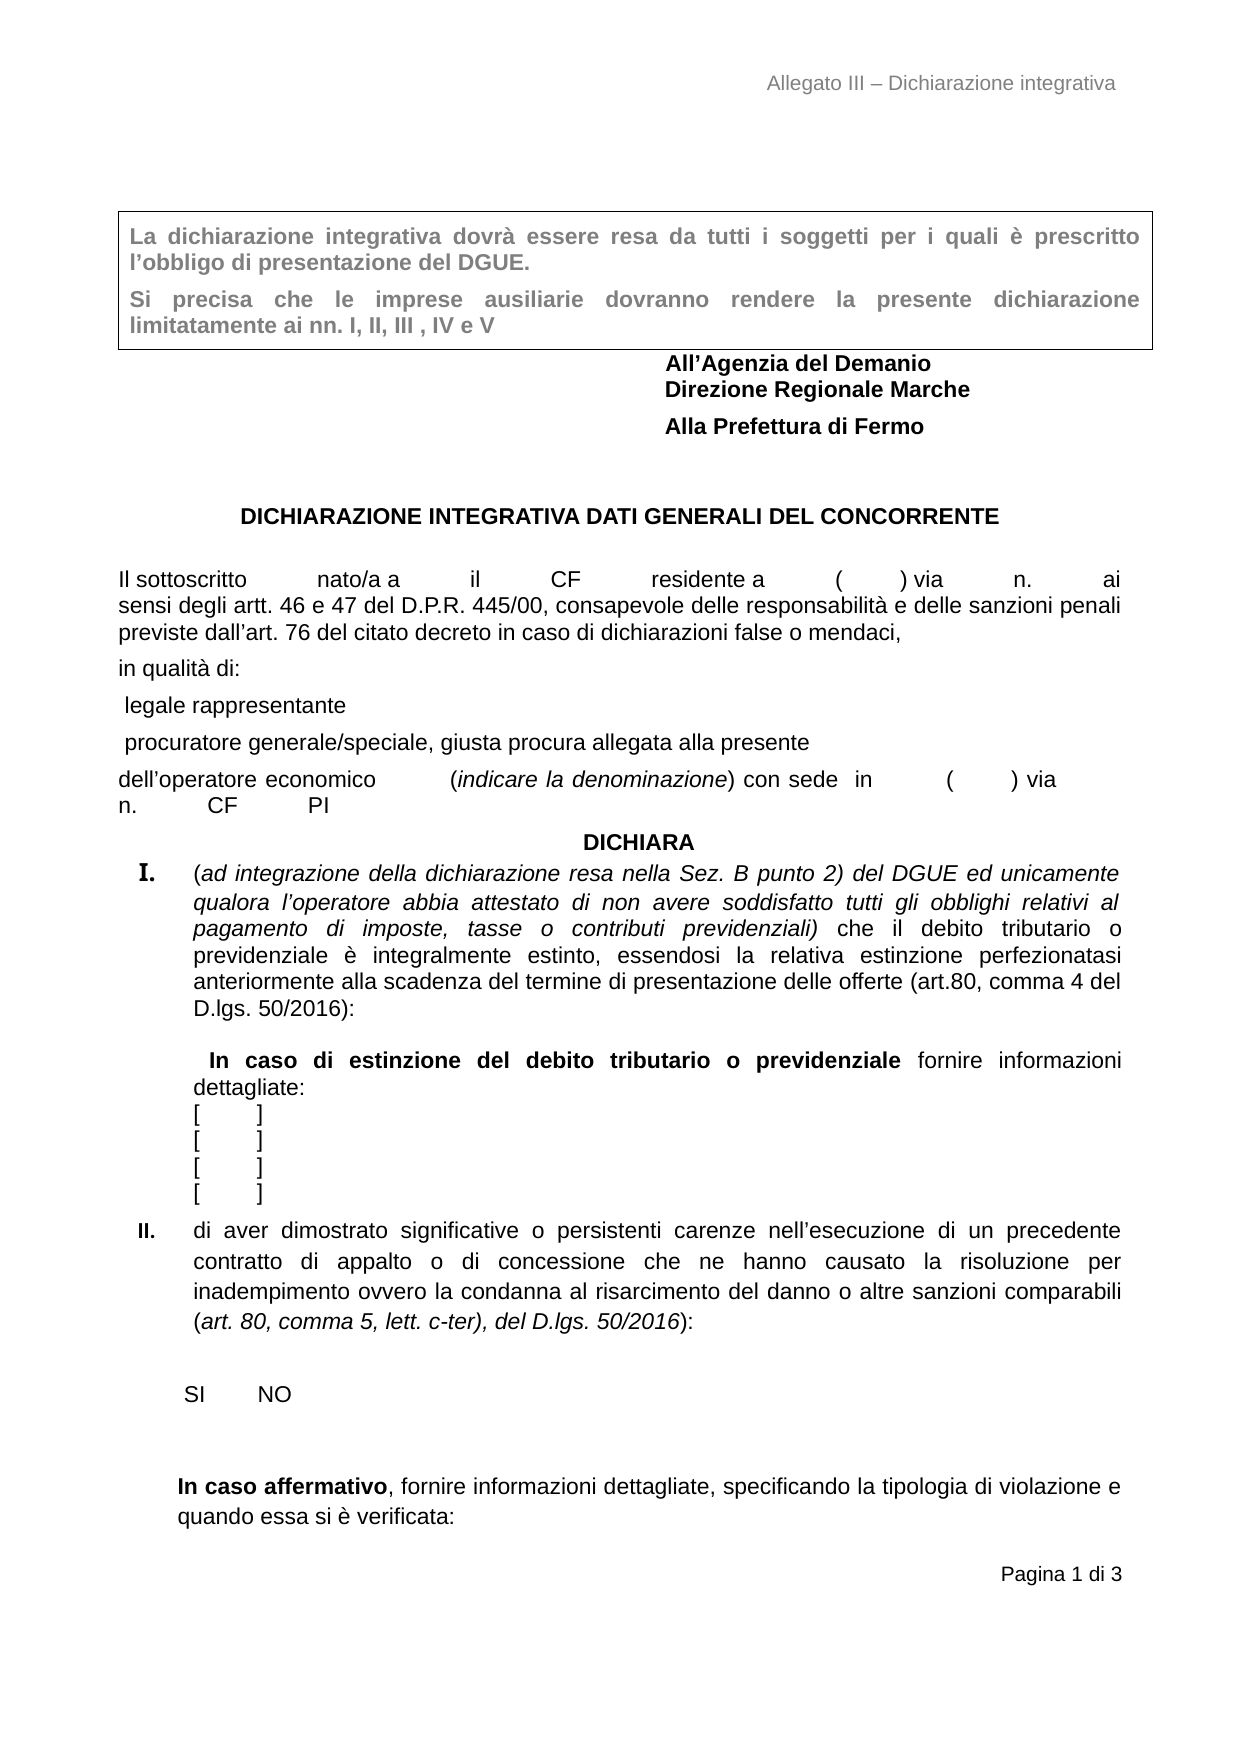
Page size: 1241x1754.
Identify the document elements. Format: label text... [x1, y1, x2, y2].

text Alla Prefettura di Fermo [664, 413, 1122, 439]
list di aver dimostrato significative o persistenti carenze nell’esecuzione di un precedente contratto di appalto o di concessione che ne hanno causato la risoluzione per inadempimento ovvero la condanna al risarcimento del danno o altre sanzioni comparabili (art. 80, comma 5, lett. c-ter), del D.lgs. 50/2016): [156, 1216, 1122, 1334]
text DICHIARAZIONE INTEGRATIVA DATI GENERALI DEL CONCORRENTE [118, 503, 1122, 529]
text Il sottoscritto nato/a a il CF residente a ( ) via n. ai sensi degli artt. 46 e 47 del D.P.R. 445/00, consapevole delle responsabilità e delle sanzioni penali previste dall’art. 76 del citato decreto in caso di dichiarazioni false o mendaci, [118, 566, 1122, 645]
text [ ] [193, 1126, 1122, 1153]
text in qualità di: [118, 655, 1122, 682]
text procuratore generale/speciale, giusta procura allegata alla presente [118, 729, 1122, 755]
text In caso di estinzione del debito tributario o previdenziale fornire informazioni dettagliate: [193, 1047, 1122, 1100]
text DICHIARA [156, 829, 1122, 855]
text [ ] [193, 1153, 1122, 1179]
text dell’operatore economico (indicare la denominazione) con sede in ( ) via n. CF PI [118, 766, 1122, 818]
text [ ] [193, 1100, 1122, 1126]
text legale rappresentante [118, 692, 1122, 718]
list (ad integrazione della dichiarazione resa nella Sez. B punto 2) del DGUE ed unicamente qualora l’operatore abbia attestato di non avere soddisfatto tutti gli obblighi relativi al pagamento di imposte, tasse o contributi previdenziali) che il debito tributario o previdenziale è integralmente estinto, essendosi la relativa estinzione perfezionatasi anteriormente alla scadenza del termine di presentazione delle offerte (art.80, comma 4 del D.lgs. 50/2016): [156, 855, 1122, 1021]
text [ ] [193, 1179, 1122, 1205]
table_header La dichiarazione integrativa dovrà essere resa da tutti i soggetti per i quali è prescritto l’obbligo di presentazione del DGUE. Si precisa che le imprese ausiliarie dovranno rendere la presente dichiarazione limitatamente ai nn. I, II, III , IV e V [119, 212, 1152, 349]
text All’Agenzia del Demanio [664, 350, 1122, 376]
text SI NO [177, 1381, 1122, 1407]
text Direzione Regionale Marche [664, 376, 1122, 403]
text In caso affermativo, fornire informazioni dettagliate, specificando la tipologia di violazione e quando essa si è verificata: [177, 1473, 1122, 1529]
